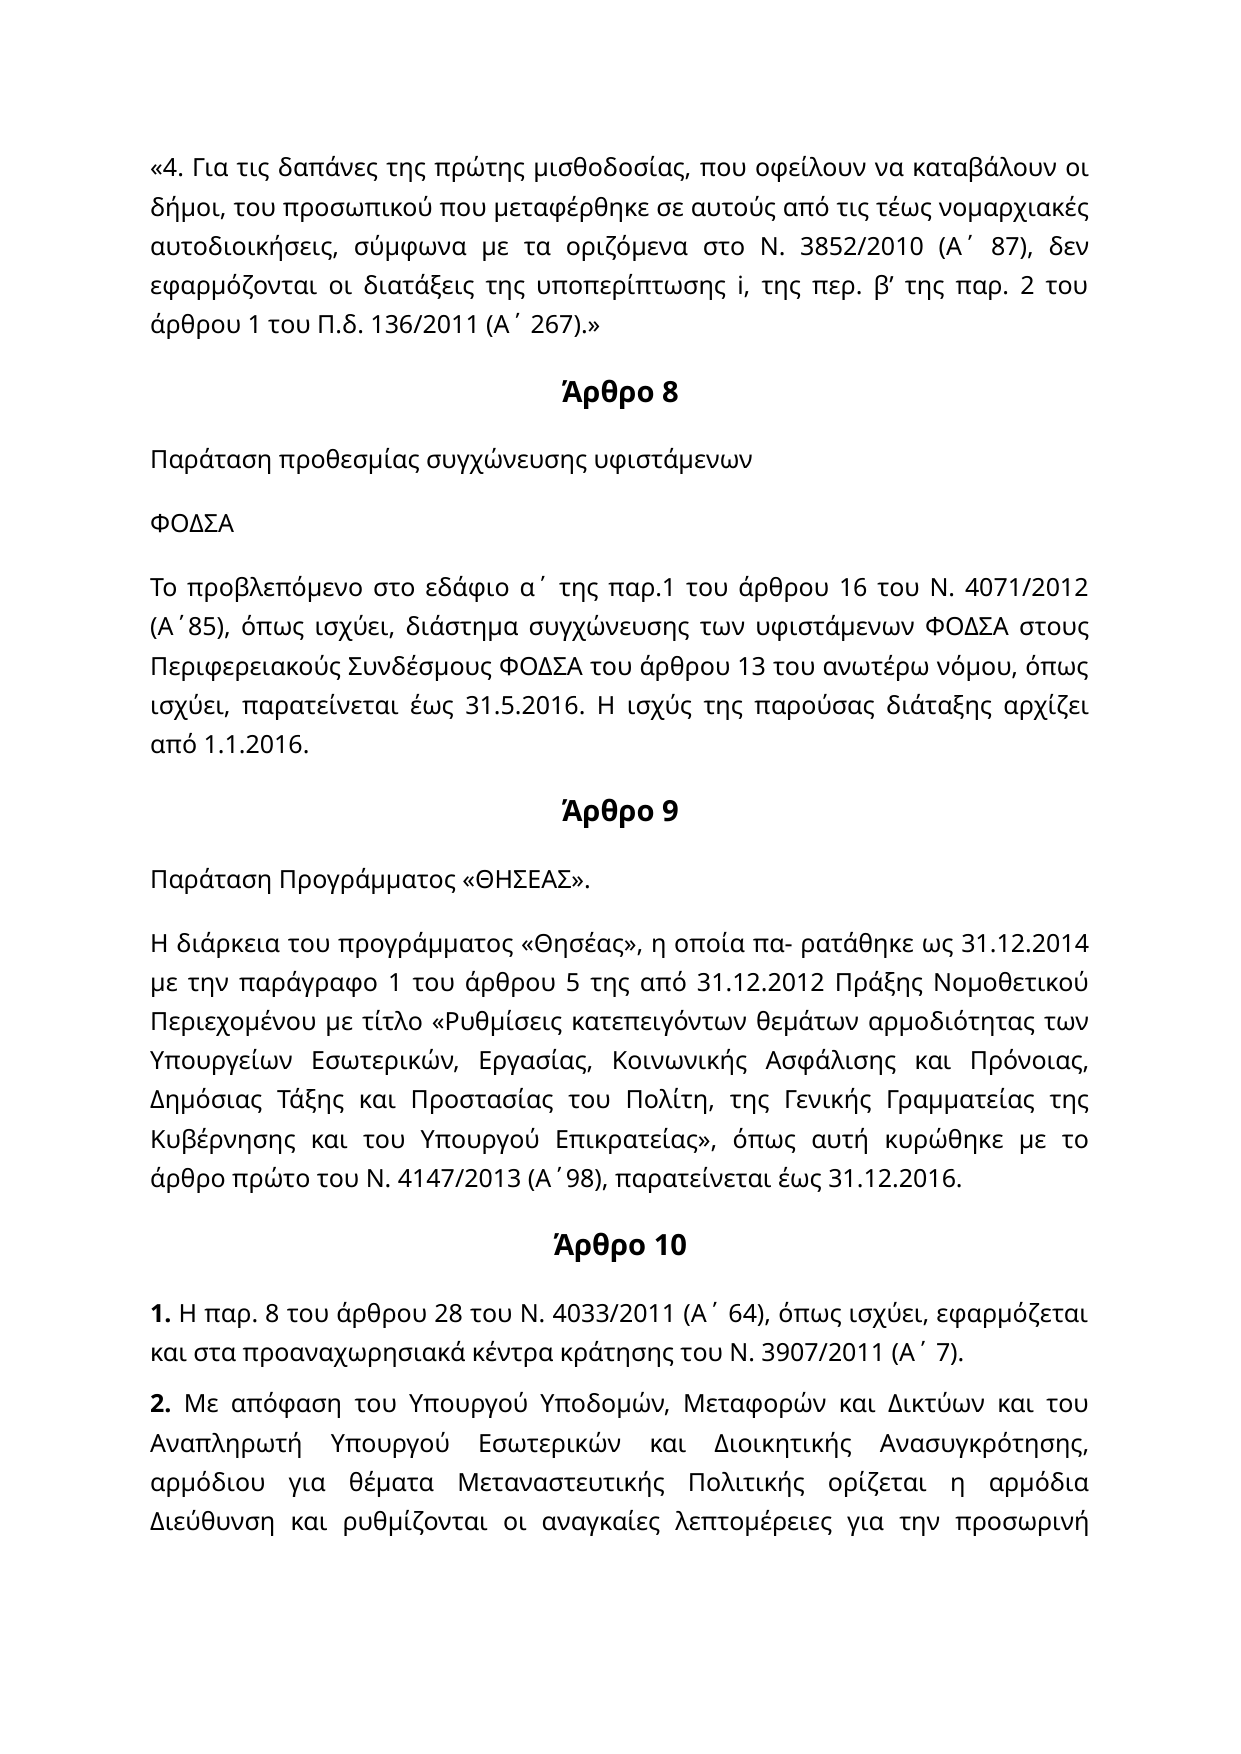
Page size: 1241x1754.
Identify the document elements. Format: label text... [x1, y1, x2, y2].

subtitle Άρθρο 10 [150, 1224, 1090, 1264]
text Η διάρκεια του προγράμματος «Θησέας», η οποία πα- ρατάθηκε ως 31.12.2014 με την παράγραφο 1 του άρθρου 5 της από 31.12.2012 Πράξης Νομοθετικού Περιεχομένου με τίτλο «Ρυθμίσεις κατεπειγόντων θεμάτων αρμοδιότητας των Υπουργείων Εσωτερικών, Εργασίας, Κοινωνικής Ασφάλισης και Πρόνοιας, Δημόσιας Τάξης και Προστασίας του Πολίτη, της Γενικής Γραμματείας της Κυβέρνησης και του Υπουργού Επικρατείας», όπως αυτή κυρώθηκε με το άρθρο πρώτο του Ν. 4147/2013 (Α΄98), παρατείνεται έως 31.12.2016. [150, 925, 1090, 1194]
text ΦΟΔΣΑ [150, 506, 1090, 540]
text Το προβλεπόμενο στο εδάφιο α΄ της παρ.1 του άρθρου 16 του Ν. 4071/2012 (Α΄85), όπως ισχύει, διάστημα συγχώνευσης των υφιστάμενων ΦΟΔΣΑ στους Περιφερειακούς Συνδέσμους ΦΟΔΣΑ του άρθρου 13 του ανωτέρω νόμου, όπως ισχύει, παρατείνεται έως 31.5.2016. Η ισχύς της παρούσας διάταξης αρχίζει από 1.1.2016. [150, 570, 1090, 761]
text «4. Για τις δαπάνες της πρώτης μισθοδοσίας, που οφείλουν να καταβάλουν οι δήμοι, του προσωπικού που μεταφέρθηκε σε αυτούς από τις τέως νομαρχιακές αυτοδιοικήσεις, σύμφωνα με τα οριζόμενα στο Ν. 3852/2010 (Α΄ 87), δεν εφαρμόζονται οι διατάξεις της υποπερίπτωσης i, της περ. β’ της παρ. 2 του άρθρου 1 του Π.δ. 136/2011 (Α΄ 267).» [150, 150, 1090, 341]
subtitle Άρθρο 8 [150, 371, 1090, 411]
text Παράταση προθεσμίας συγχώνευσης υφιστάμενων [150, 441, 1090, 476]
subtitle Άρθρο 9 [150, 791, 1090, 830]
text Παράταση Προγράμματος «ΘΗΣΕΑΣ». [150, 861, 1090, 895]
text 1. Η παρ. 8 του άρθρου 28 του Ν. 4033/2011 (Α΄ 64), όπως ισχύει, εφαρμόζεται και στα προαναχωρησιακά κέντρα κράτησης του Ν. 3907/2011 (Α΄ 7). [150, 1295, 1090, 1368]
text 2. Με απόφαση του Υπουργού Υποδομών, Μεταφορών και Δικτύων και του Αναπληρωτή Υπουργού Εσωτερικών και Διοικητικής Ανασυγκρότησης, αρμόδιου για θέματα Μεταναστευτικής Πολιτικής ορίζεται η αρμόδια Διεύθυνση και ρυθμίζονται οι αναγκαίες λεπτομέρειες για την προσωρινή [150, 1386, 1090, 1538]
